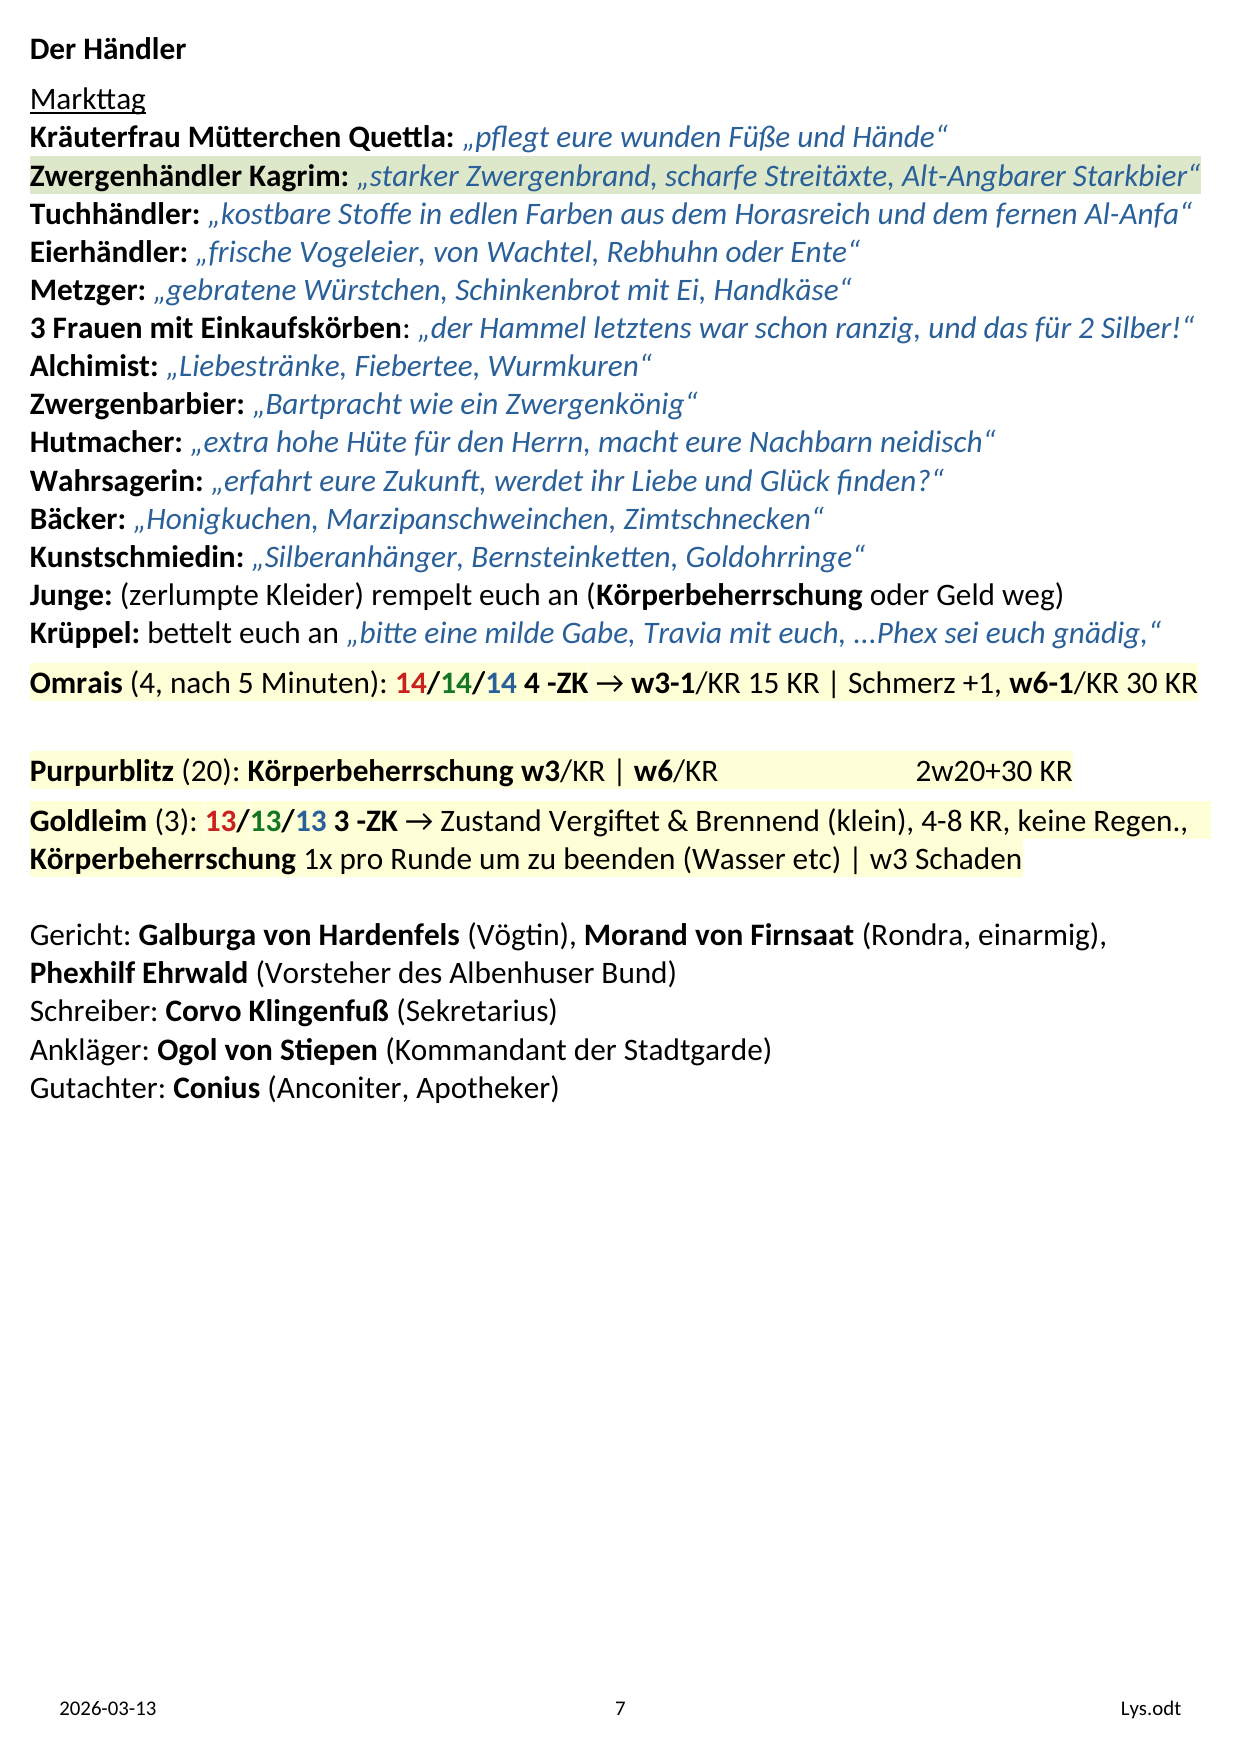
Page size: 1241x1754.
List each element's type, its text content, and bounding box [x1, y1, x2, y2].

text Goldleim (3): 13/13/13 3 -ZK → Zustand Vergiftet & Brennend (klein), 4-8 KR, keine Regen., [29, 801, 1211, 839]
text Gericht: Galburga von Hardenfels (Vögtin), Morand von Firnsaat (Rondra, einarmig), Phexhilf Ehrwald (Vorsteher des Albenhuser Bund) Schreiber: Corvo Klingenfuß (Sekretarius) Ankläger: Ogol von Stiepen (Kommandant der Stadtgarde) Gutachter: Conius (Anconiter, Apotheker) [29, 915, 1211, 1144]
text Purpurblitz (20): Körperbeherrschung w3/KR | w6/KR 2w20+30 KR [29, 751, 1211, 789]
text Der Händler [29, 29, 1211, 68]
text Markttag Kräuterfrau Mütterchen Quettla: „pflegt eure wunden Füße und Hände“ Zwergenhändler Kagrim: „starker Zwergenbrand, scharfe Streitäxte, Alt-Angbarer Starkbier“ Tuchhändler: „kostbare Stoffe in edlen Farben aus dem Horasreich und dem fernen Al-Anfa“ Eierhändler: „frische Vogeleier, von Wachtel, Rebhuhn oder Ente“ Metzger: „gebratene Würstchen, Schinkenbrot mit Ei, Handkäse“ 3 Frauen mit Einkaufskörben: „der Hammel letztens war schon ranzig, und das für 2 Silber!“ Alchimist: „Liebestränke, Fiebertee, Wurmkuren“ Zwergenbarbier: „Bartpracht wie ein Zwergenkönig“ Hutmacher: „extra hohe Hüte für den Herrn, macht eure Nachbarn neidisch“ Wahrsagerin: „erfahrt eure Zukunft, werdet ihr Liebe und Glück finden?“ Bäcker: „Honigkuchen, Marzipanschweinchen, Zimtschnecken“ Kunstschmiedin: „Silberanhänger, Bernsteinketten, Goldohrringe“ Junge: (zerlumpte Kleider) rempelt euch an (Körperbeherrschung oder Geld weg) Krüppel: bettelt euch an „bitte eine milde Gabe, Travia mit euch, ...Phex sei euch gnädig,“ [29, 79, 1211, 651]
text Omrais (4, nach 5 Minuten): 14/14/14 4 -ZK → w3-1/KR 15 KR | Schmerz +1, w6-1/KR 30 KR [29, 663, 1211, 701]
text Körperbeherrschung 1x pro Runde um zu beenden (Wasser etc) | w3 Schaden [29, 839, 1211, 877]
